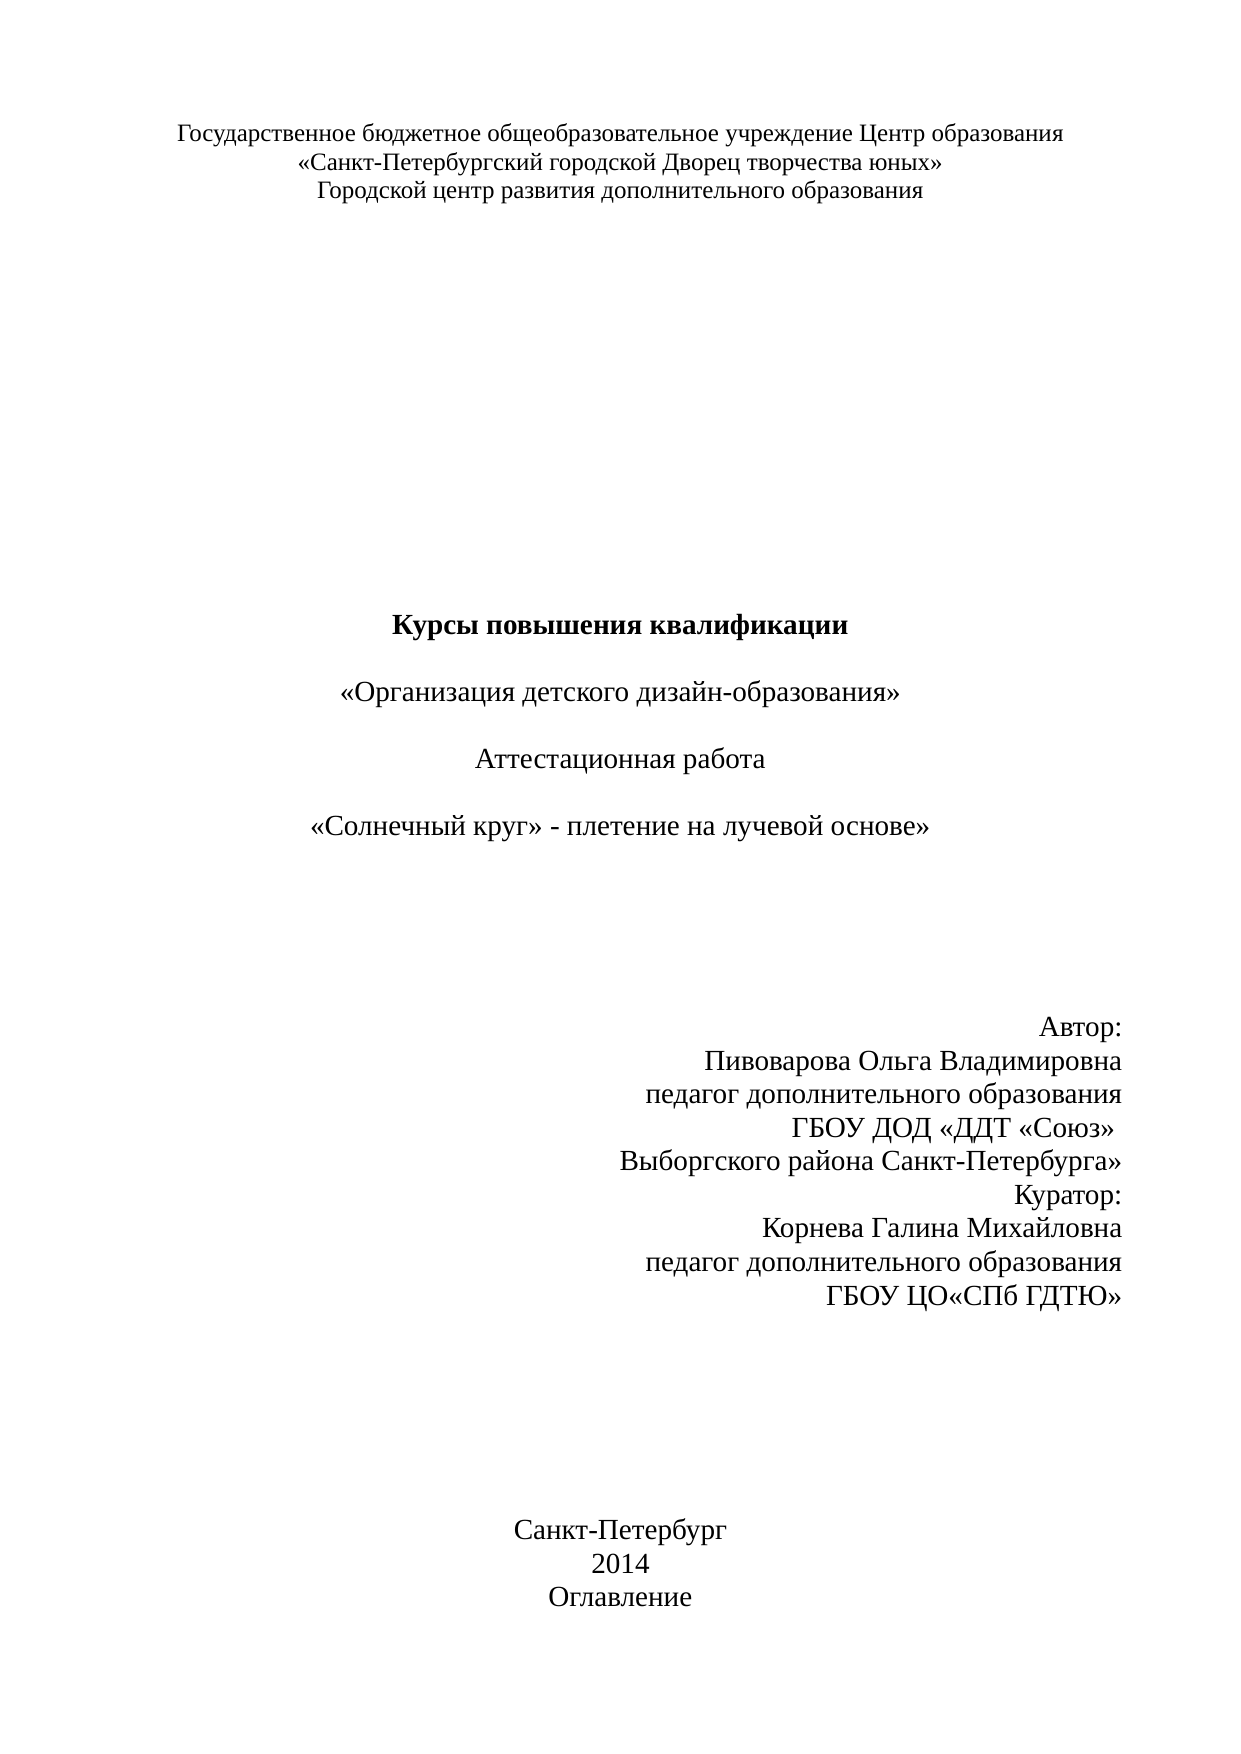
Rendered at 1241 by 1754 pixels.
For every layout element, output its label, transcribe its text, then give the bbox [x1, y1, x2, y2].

text ГБОУ ДОД «ДДТ «Союз» [118, 1110, 1122, 1143]
text «Солнечный круг» - плетение на лучевой основе» [118, 808, 1122, 842]
text «Организация детского дизайн-образования» [118, 674, 1122, 707]
text Корнева Галина Михайловна [118, 1211, 1122, 1244]
text Оглавление [118, 1579, 1122, 1613]
text 2014 [118, 1546, 1122, 1579]
text Государственное бюджетное общеобразовательное учреждение Центр образования [118, 118, 1122, 147]
text Санкт-Петербург [118, 1512, 1122, 1546]
text педагог дополнительного образования [118, 1076, 1122, 1110]
text Городской центр развития дополнительного образования [118, 176, 1122, 204]
text Пивоварова Ольга Владимировна [118, 1043, 1122, 1076]
text Куратор: [118, 1177, 1122, 1211]
text Курсы повышения квалификации [118, 607, 1122, 640]
text педагог дополнительного образования [118, 1244, 1122, 1278]
text Аттестационная работа [118, 741, 1122, 774]
text «Санкт-Петербургский городской Дворец творчества юных» [118, 147, 1122, 176]
text Автор: [118, 1009, 1122, 1043]
text Выборгского района Санкт-Петербурга» [118, 1143, 1122, 1177]
text ГБОУ ЦО«СПб ГДТЮ» [118, 1278, 1122, 1311]
